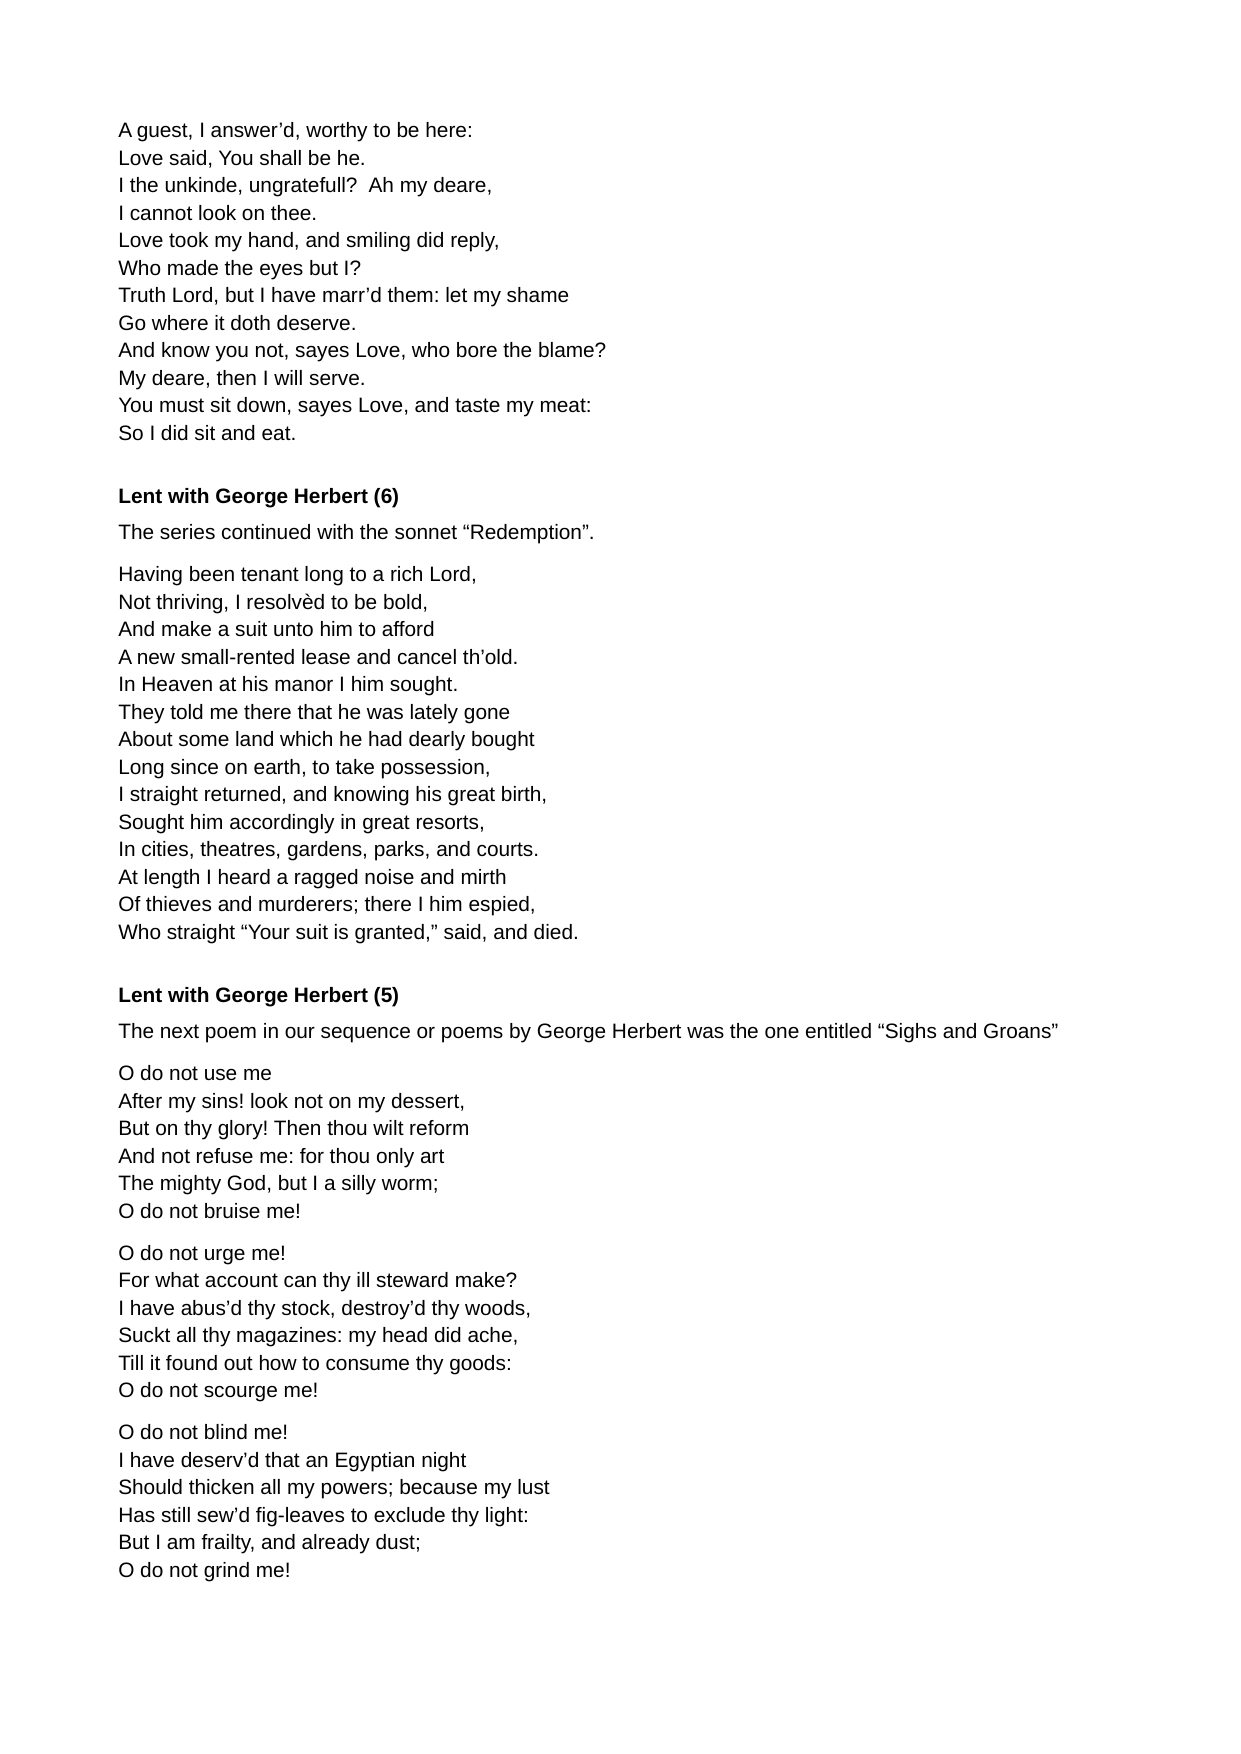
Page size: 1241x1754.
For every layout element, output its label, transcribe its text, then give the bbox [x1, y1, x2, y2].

text Having been tenant long to a rich Lord, Not thriving, I resolvèd to be bold, And make a suit unto him to afford A new small-rented lease and cancel th’old. In Heaven at his manor I him sought. They told me there that he was lately gone About some land which he had dearly bought Long since on earth, to take possession, I straight returned, and knowing his great birth, Sought him accordingly in great resorts, In cities, theatres, gardens, parks, and courts. At length I heard a ragged noise and mirth Of thieves and murderers; there I him espied, Who straight “Your suit is granted,” said, and died. [118, 562, 1122, 943]
text O do not urge me! For what account can thy ill steward make? I have abus’d thy stock, destroy’d thy woods, Suckt all thy magazines: my head did ache, Till it found out how to consume thy goods: O do not scourge me! [118, 1241, 1122, 1402]
text O do not use me After my sins! look not on my dessert, But on thy glory! Then thou wilt reform And not refuse me: for thou only art The mighty God, but I a silly worm; O do not bruise me! [118, 1061, 1122, 1222]
subtitle Lent with George Herbert (6) [118, 483, 1122, 507]
text O do not blind me! I have deserv’d that an Egyptian night Should thicken all my powers; because my lust Has still sew’d fig-leaves to exclude thy light: But I am frailty, and already dust; O do not grind me! [118, 1420, 1122, 1582]
text The next poem in our sequence or poems by George Herbert was the one entitled “Sighs and Groans” [118, 1019, 1122, 1043]
text A guest, I answer’d, worthy to be here: Love said, You shall be he. I the unkinde, ungratefull? Ah my deare, I cannot look on thee. Love took my hand, and smiling did reply, Who made the eyes but I? Truth Lord, but I have marr’d them: let my shame Go where it doth deserve. And know you not, sayes Love, who bore the blame? My deare, then I will serve. You must sit down, sayes Love, and taste my meat: So I did sit and eat. [118, 118, 1122, 444]
subtitle Lent with George Herbert (5) [118, 982, 1122, 1006]
text The series continued with the sonnet “Redemption”. [118, 520, 1122, 544]
